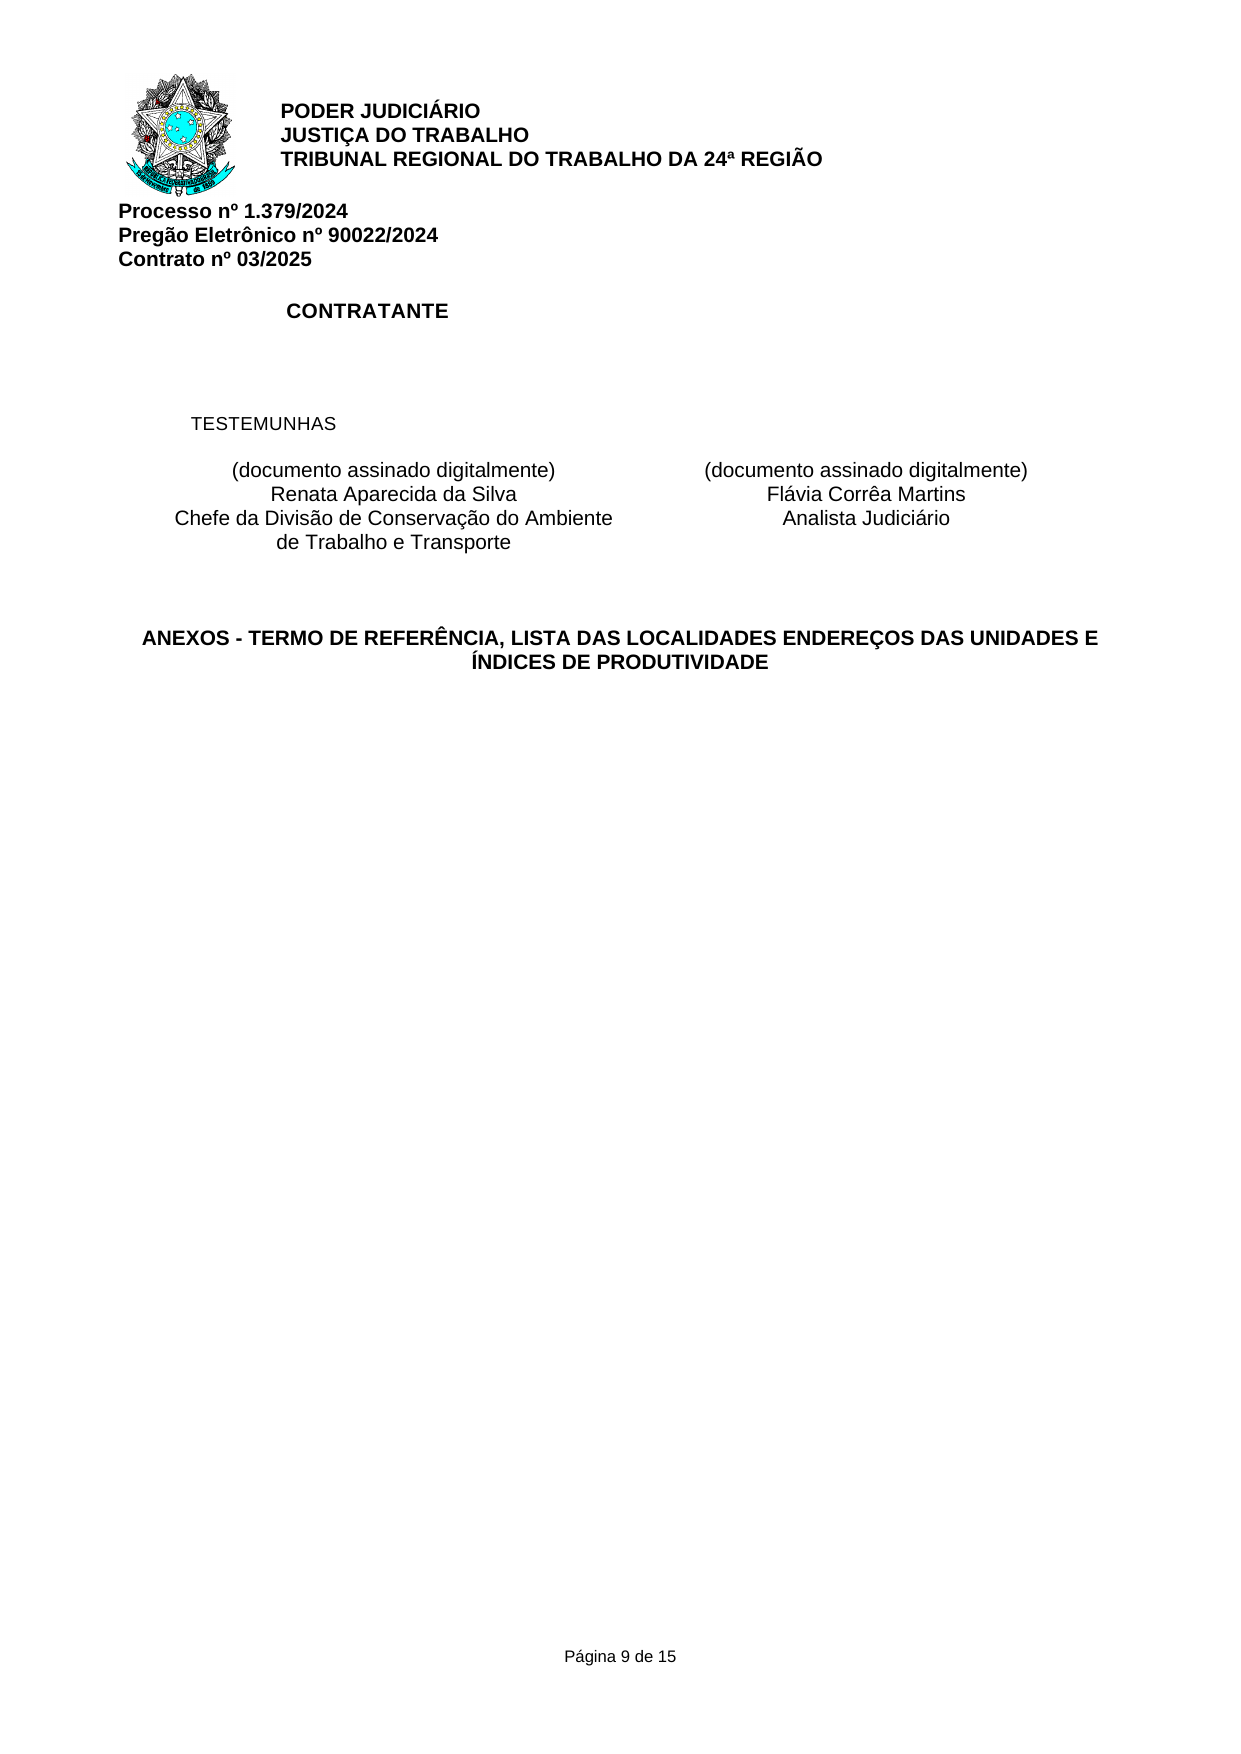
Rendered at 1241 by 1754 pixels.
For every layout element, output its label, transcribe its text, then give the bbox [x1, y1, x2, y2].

text ANEXOS - TERMO DE REFERÊNCIA, LISTA DAS LOCALIDADES ENDEREÇOS DAS UNIDADES E ÍNDICES DE PRODUTIVIDADE [118, 626, 1122, 674]
table_header TESTEMUNHAS [174, 391, 1119, 434]
picture [125, 73, 237, 197]
table_cell (documento assinado digitalmente) Flávia Corrêa Martins Analista Judiciário [631, 434, 1119, 626]
table_cell (documento assinado digitalmente) Renata Aparecida da Silva Chefe da Divisão de Conservação do Ambiente de Trabalho e Transporte [174, 434, 631, 626]
table_header [605, 295, 1093, 362]
table_header CONTRATANTE [147, 295, 605, 362]
